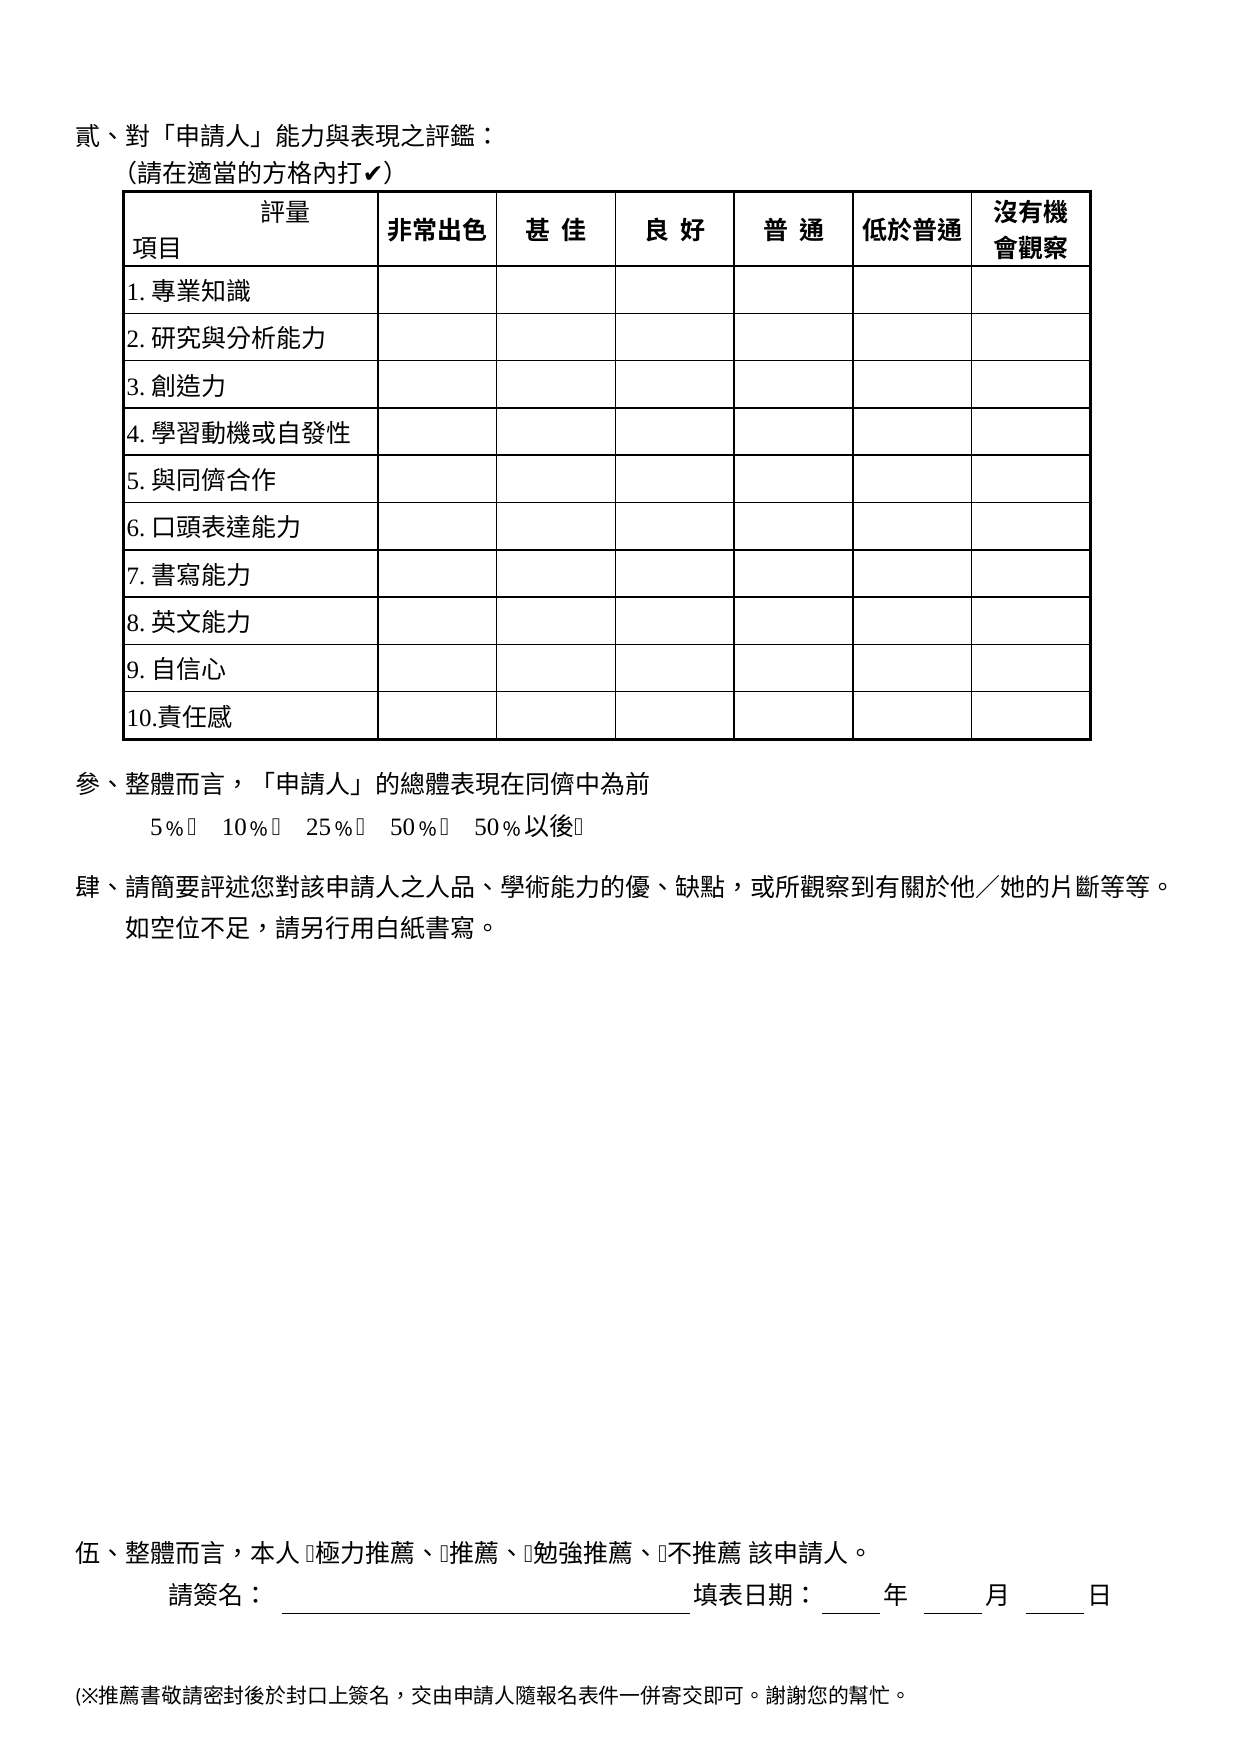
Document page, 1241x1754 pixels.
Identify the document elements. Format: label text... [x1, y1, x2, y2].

table_cell [972, 409, 1089, 454]
table_cell [379, 314, 496, 360]
table_cell [497, 692, 615, 738]
table_cell 2. 研究與分析能力 [125, 314, 377, 360]
table_cell [854, 503, 971, 549]
table_cell [379, 551, 496, 596]
table_cell [854, 361, 971, 407]
text 5﹪ 10﹪ 25﹪ 50﹪ 50﹪以後 [75, 802, 1165, 844]
table_cell [972, 503, 1089, 549]
table_cell [735, 314, 852, 360]
table_cell [854, 409, 971, 454]
table_header 甚 佳 [497, 193, 615, 265]
table_cell [854, 551, 971, 596]
table_header [822, 1571, 880, 1613]
text 參、整體而言，「申請人」的總體表現在同儕中為前 [75, 760, 1165, 802]
table_cell [616, 456, 733, 502]
table_cell [735, 456, 852, 502]
table_cell [497, 551, 615, 596]
table_cell [379, 692, 496, 738]
table_cell [972, 645, 1089, 691]
table_cell 7. 書寫能力 [125, 551, 377, 596]
table_cell 5. 與同儕合作 [125, 456, 377, 502]
table_cell [735, 361, 852, 407]
table_cell [972, 551, 1089, 596]
table_cell [497, 503, 615, 549]
table_cell [735, 598, 852, 643]
table_header [1026, 1571, 1084, 1613]
table_cell [497, 314, 615, 360]
table_cell [497, 645, 615, 691]
table_header 月 [982, 1571, 1026, 1613]
table_header 年 [880, 1571, 924, 1613]
table_cell [616, 598, 733, 643]
table_cell [854, 456, 971, 502]
table_cell [735, 645, 852, 691]
table_cell [379, 267, 496, 312]
table_cell [735, 503, 852, 549]
table_header 請簽名： [165, 1571, 282, 1613]
table_cell [616, 409, 733, 454]
table_cell [735, 692, 852, 738]
table_header 沒有機 會觀察 [972, 193, 1089, 265]
table_cell [616, 361, 733, 407]
table_header 評量 項目 [125, 193, 377, 265]
table_cell [616, 692, 733, 738]
table_cell [972, 598, 1089, 643]
table_cell [854, 598, 971, 643]
table_cell [972, 267, 1089, 312]
table_cell [972, 456, 1089, 502]
table_cell 1. 專業知識 [125, 267, 377, 312]
table_cell [616, 267, 733, 312]
table_cell [497, 361, 615, 407]
table_cell [972, 361, 1089, 407]
table_cell 6. 口頭表達能力 [125, 503, 377, 549]
table_header 普 通 [735, 193, 852, 265]
table_cell [379, 598, 496, 643]
table_header 日 [1084, 1571, 1128, 1613]
table_header [282, 1571, 690, 1613]
table_cell [854, 267, 971, 312]
table_cell [379, 456, 496, 502]
table_cell [972, 692, 1089, 738]
text （請在適當的方格內打✔） [75, 153, 1165, 189]
text 貳、對「申請人」能力與表現之評鑑： [75, 112, 1165, 153]
table_header 填表日期： [690, 1571, 822, 1613]
text 肆、請簡要評述您對該申請人之人品、學術能力的優、缺點，或所觀察到有關於他／她的片斷等等。如空位不足，請另行用白紙書寫。 [75, 863, 1165, 946]
table_cell [497, 598, 615, 643]
table_cell [379, 645, 496, 691]
table_cell [735, 267, 852, 312]
table_cell [497, 409, 615, 454]
table_cell [972, 314, 1089, 360]
table_cell [379, 503, 496, 549]
table_cell 8. 英文能力 [125, 598, 377, 643]
table_cell [616, 551, 733, 596]
text 伍、整體而言，本人 極力推薦、推薦、勉強推薦、不推薦 該申請人。 [75, 1529, 1165, 1571]
table_cell [379, 409, 496, 454]
table_header 良 好 [616, 193, 733, 265]
table_cell [735, 551, 852, 596]
table_cell [497, 456, 615, 502]
table_header 非常出色 [379, 193, 496, 265]
table_header [924, 1571, 982, 1613]
table_cell 10.責任感 [125, 692, 377, 738]
table_cell [379, 361, 496, 407]
table_cell [616, 314, 733, 360]
table_cell [854, 692, 971, 738]
table_cell [497, 267, 615, 312]
table_cell [735, 409, 852, 454]
table_cell 3. 創造力 [125, 361, 377, 407]
table_cell [616, 645, 733, 691]
table_cell 4. 學習動機或自發性 [125, 409, 377, 454]
table_header 低於普通 [854, 193, 971, 265]
table_cell [854, 314, 971, 360]
table_cell 9. 自信心 [125, 645, 377, 691]
table_cell [616, 503, 733, 549]
table_cell [854, 645, 971, 691]
